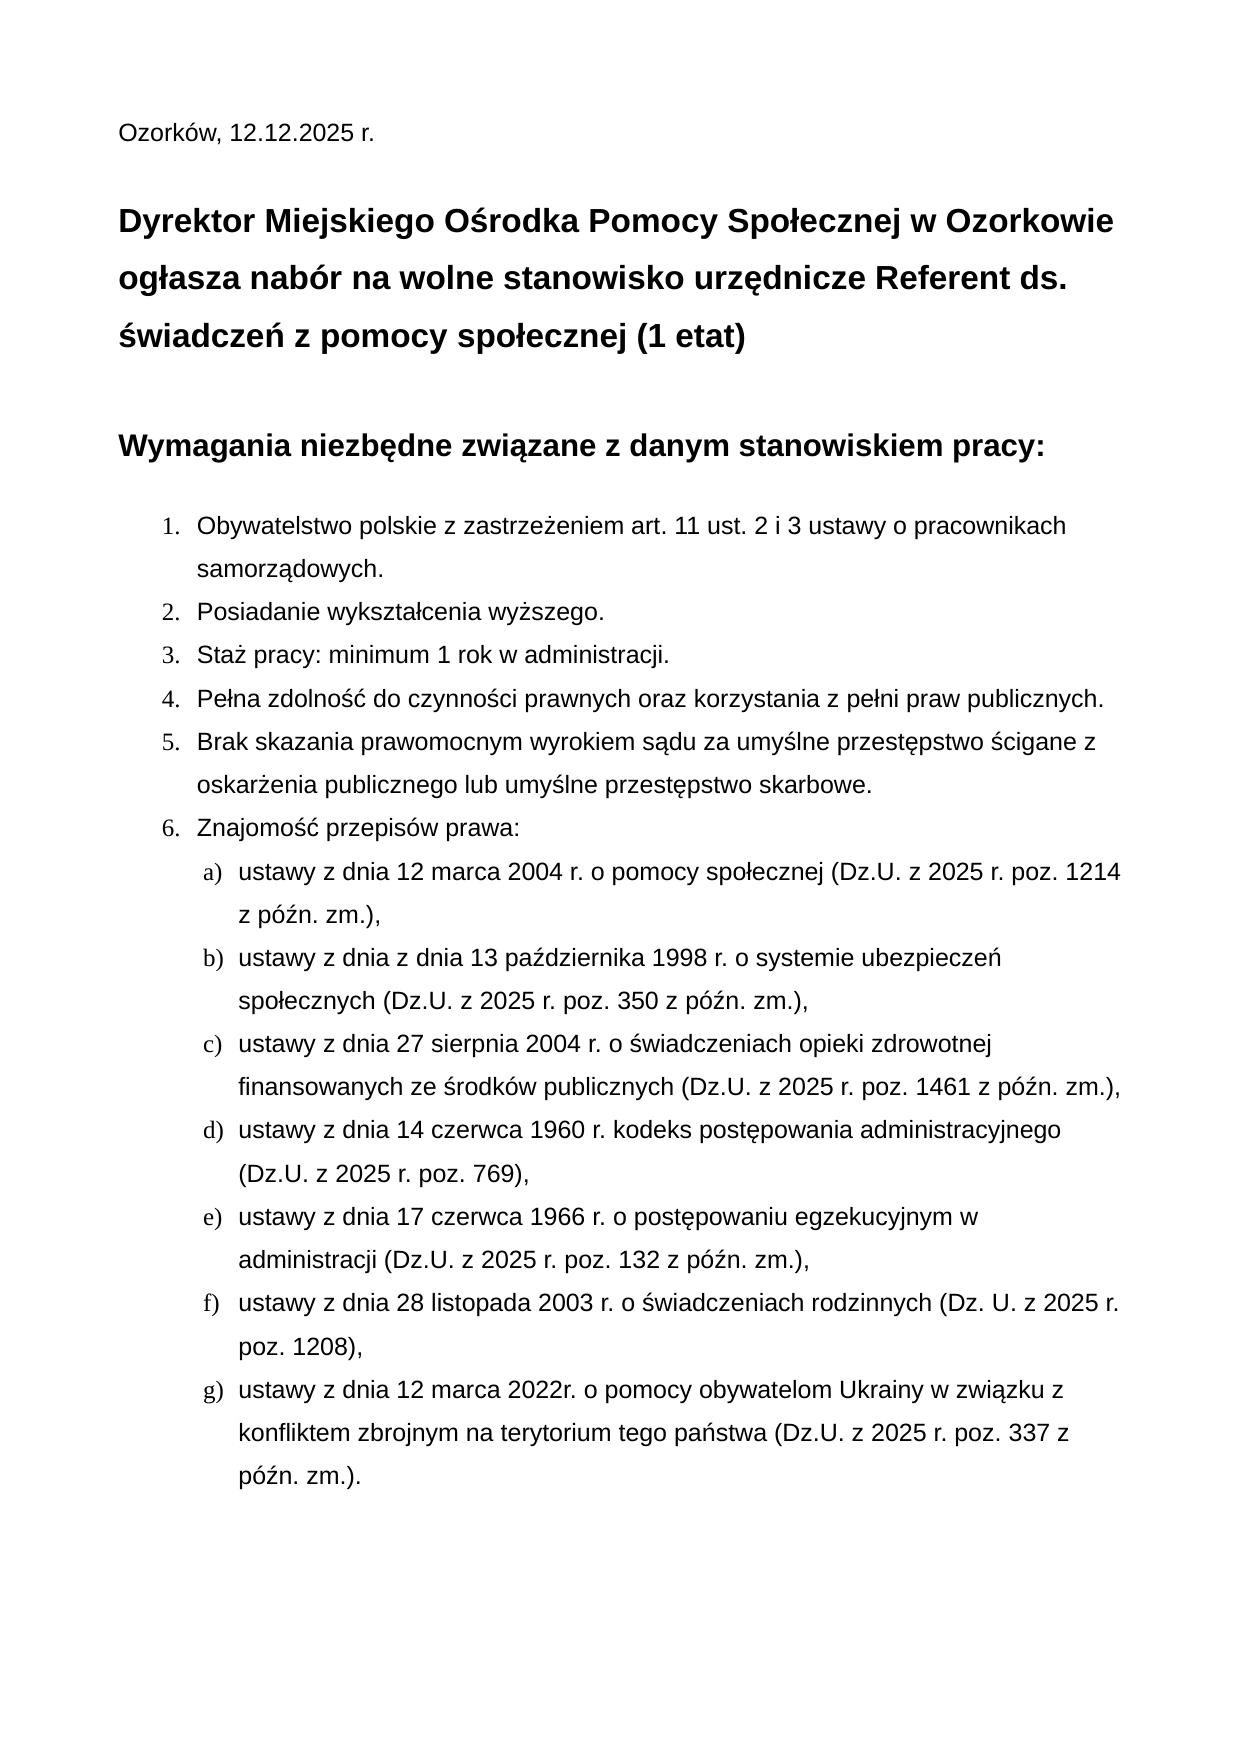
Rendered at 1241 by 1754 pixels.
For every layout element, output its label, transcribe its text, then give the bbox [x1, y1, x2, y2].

list Brak skazania prawomocnym wyrokiem sądu za umyślne przestępstwo ścigane z oskarżenia publicznego lub umyślne przestępstwo skarbowe. [155, 727, 1122, 799]
list Obywatelstwo polskie z zastrzeżeniem art. 11 ust. 2 i 3 ustawy o pracownikach samorządowych. [155, 511, 1122, 583]
subtitle Dyrektor Miejskiego Ośrodka Pomocy Społecznej w Ozorkowie ogłasza nabór na wolne stanowisko urzędnicze Referent ds. świadczeń z pomocy społecznej (1 etat) [118, 201, 1122, 354]
list Posiadanie wykształcenia wyższego. [155, 597, 1122, 626]
list ustawy z dnia 28 listopada 2003 r. o świadczeniach rodzinnych (Dz. U. z 2025 r. poz. 1208), [197, 1288, 1122, 1360]
list ustawy z dnia 27 sierpnia 2004 r. o świadczeniach opieki zdrowotnej finansowanych ze środków publicznych (Dz.U. z 2025 r. poz. 1461 z późn. zm.), [197, 1029, 1122, 1101]
list ustawy z dnia 14 czerwca 1960 r. kodeks postępowania administracyjnego (Dz.U. z 2025 r. poz. 769), [197, 1116, 1122, 1187]
list ustawy z dnia 12 marca 2022r. o pomocy obywatelom Ukrainy w związku z konfliktem zbrojnym na terytorium tego państwa (Dz.U. z 2025 r. poz. 337 z późn. zm.). [197, 1374, 1122, 1490]
list Staż pracy: minimum 1 rok w administracji. [155, 640, 1122, 669]
list ustawy z dnia 12 marca 2004 r. o pomocy społecznej (Dz.U. z 2025 r. poz. 1214 z późn. zm.), [197, 856, 1122, 928]
list Pełna zdolność do czynności prawnych oraz korzystania z pełni praw publicznych. [155, 684, 1122, 712]
list ustawy z dnia z dnia 13 października 1998 r. o systemie ubezpieczeń społecznych (Dz.U. z 2025 r. poz. 350 z późn. zm.), [197, 943, 1122, 1015]
subtitle Wymagania niezbędne związane z danym stanowiskiem pracy: [118, 427, 1122, 463]
list ustawy z dnia 17 czerwca 1966 r. o postępowaniu egzekucyjnym w administracji (Dz.U. z 2025 r. poz. 132 z późn. zm.), [197, 1202, 1122, 1274]
list Znajomość przepisów prawa: [155, 813, 1122, 842]
text Ozorków, 12.12.2025 r. [118, 118, 1122, 147]
